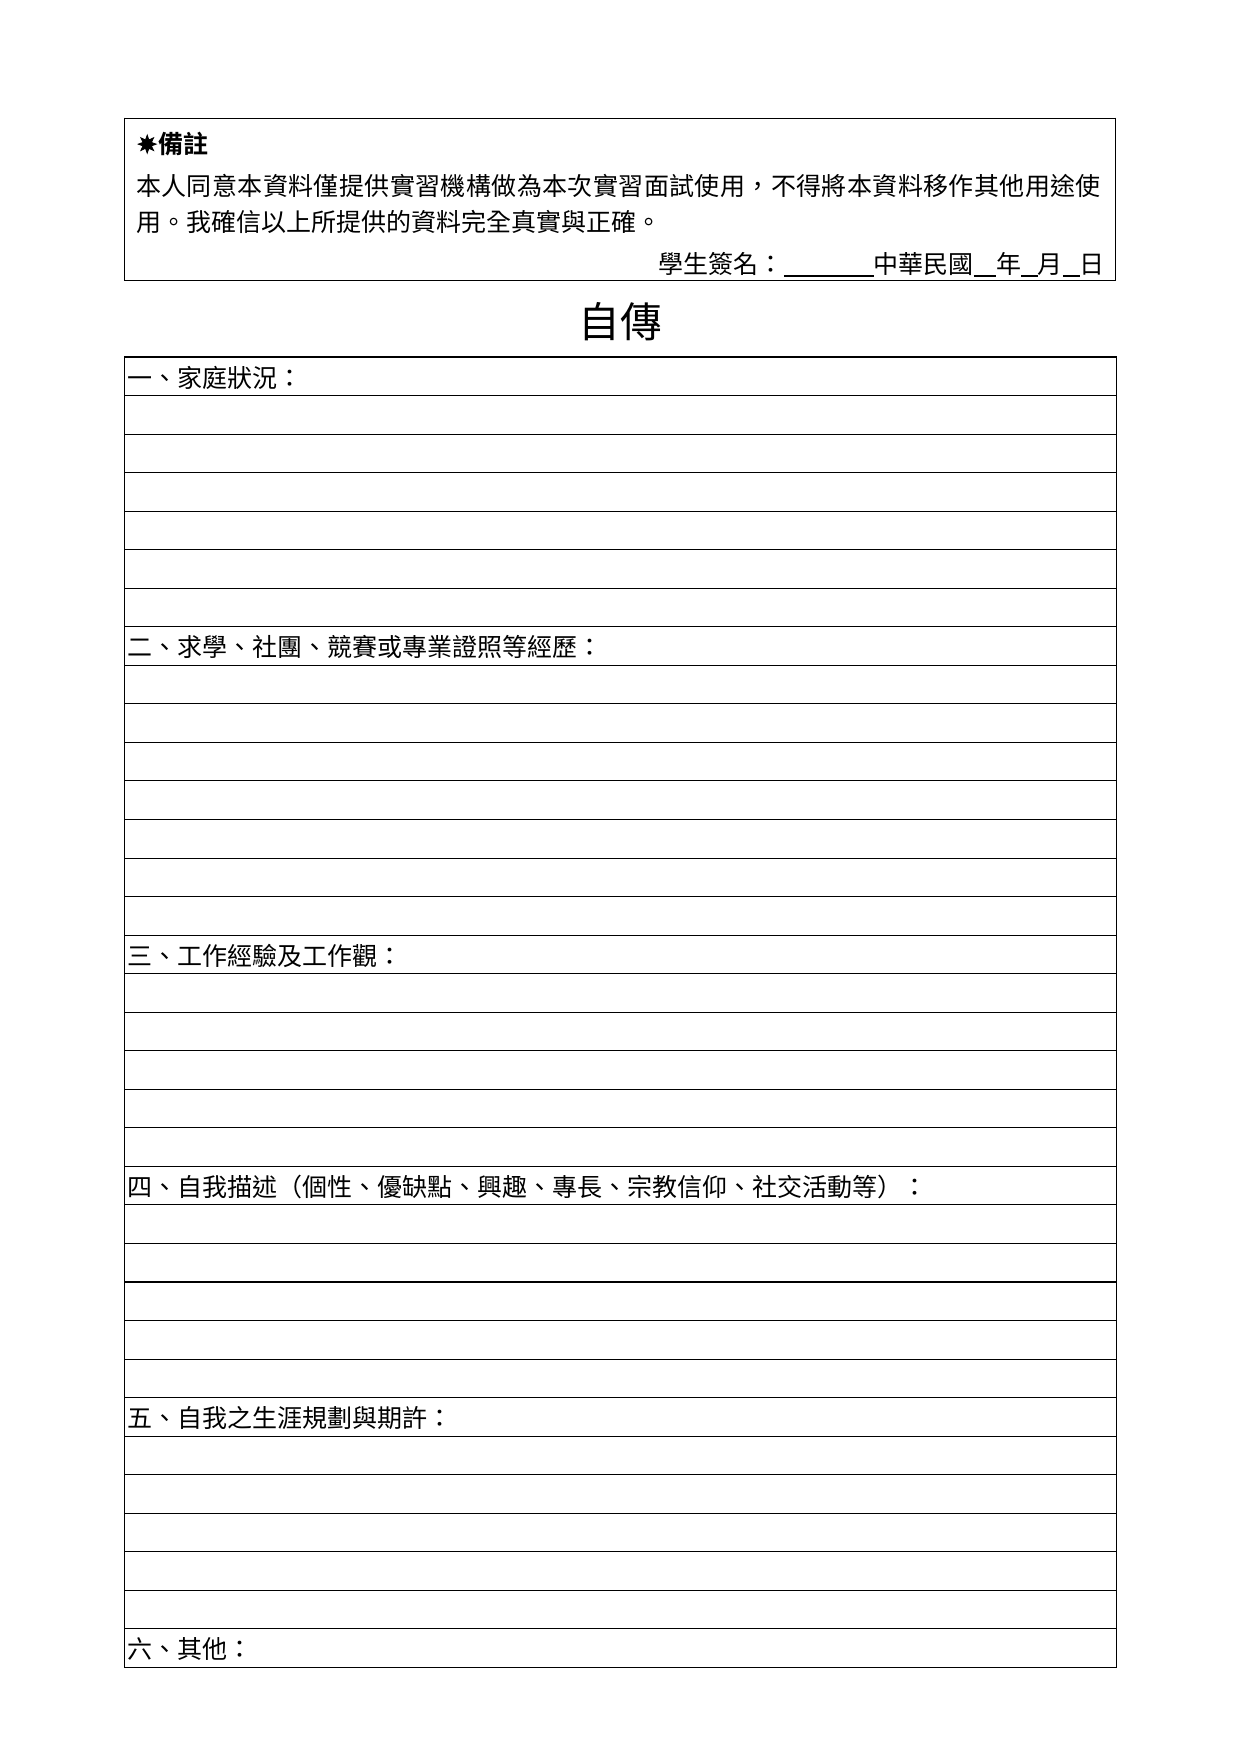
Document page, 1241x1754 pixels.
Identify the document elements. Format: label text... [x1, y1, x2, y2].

table_cell [125, 473, 1116, 511]
table_cell [125, 1283, 1116, 1320]
table_cell [125, 589, 1116, 626]
table_cell 四、自我描述（個性、優缺點、興趣、專長、宗教信仰、社交活動等）： [125, 1167, 1116, 1204]
table_cell [125, 1552, 1116, 1590]
table_cell [125, 974, 1116, 1012]
table_cell [125, 1591, 1116, 1628]
table_cell [125, 1514, 1116, 1551]
table_cell 六、其他： [125, 1629, 1116, 1667]
table_cell [125, 666, 1116, 703]
table_cell 二、求學、社團、競賽或專業證照等經歷： [125, 627, 1116, 665]
table_cell [125, 1090, 1116, 1127]
table_header 一、家庭狀況： [125, 358, 1116, 395]
table_cell [125, 1475, 1116, 1513]
table_cell 本人同意本資料僅提供實習機構做為本次實習面試使用，不得將本資料移作其他用途使用。我確信以上所提供的資料完全真實與正確。 學生簽名： 中華民國 年 月 日 [125, 166, 1115, 280]
table_cell [125, 704, 1116, 742]
table_cell [125, 1013, 1116, 1050]
table_cell [125, 1437, 1116, 1474]
table_cell [125, 435, 1116, 472]
table_cell 五、自我之生涯規劃與期許： [125, 1398, 1116, 1436]
table_cell [125, 897, 1116, 934]
table_header 備註 [125, 119, 1115, 166]
table_cell [125, 743, 1116, 780]
table_cell [125, 550, 1116, 588]
table_cell [125, 1128, 1116, 1166]
text 自傳 [124, 281, 1116, 356]
table_cell [125, 1205, 1116, 1243]
table_cell [125, 859, 1116, 896]
table_cell [125, 1360, 1116, 1397]
table_cell [125, 1244, 1116, 1281]
table_cell [125, 781, 1116, 819]
table_cell 三、工作經驗及工作觀： [125, 936, 1116, 973]
table_cell [125, 820, 1116, 857]
table_cell [125, 1051, 1116, 1089]
table_cell [125, 396, 1116, 433]
table_cell [125, 512, 1116, 549]
table_cell [125, 1321, 1116, 1358]
